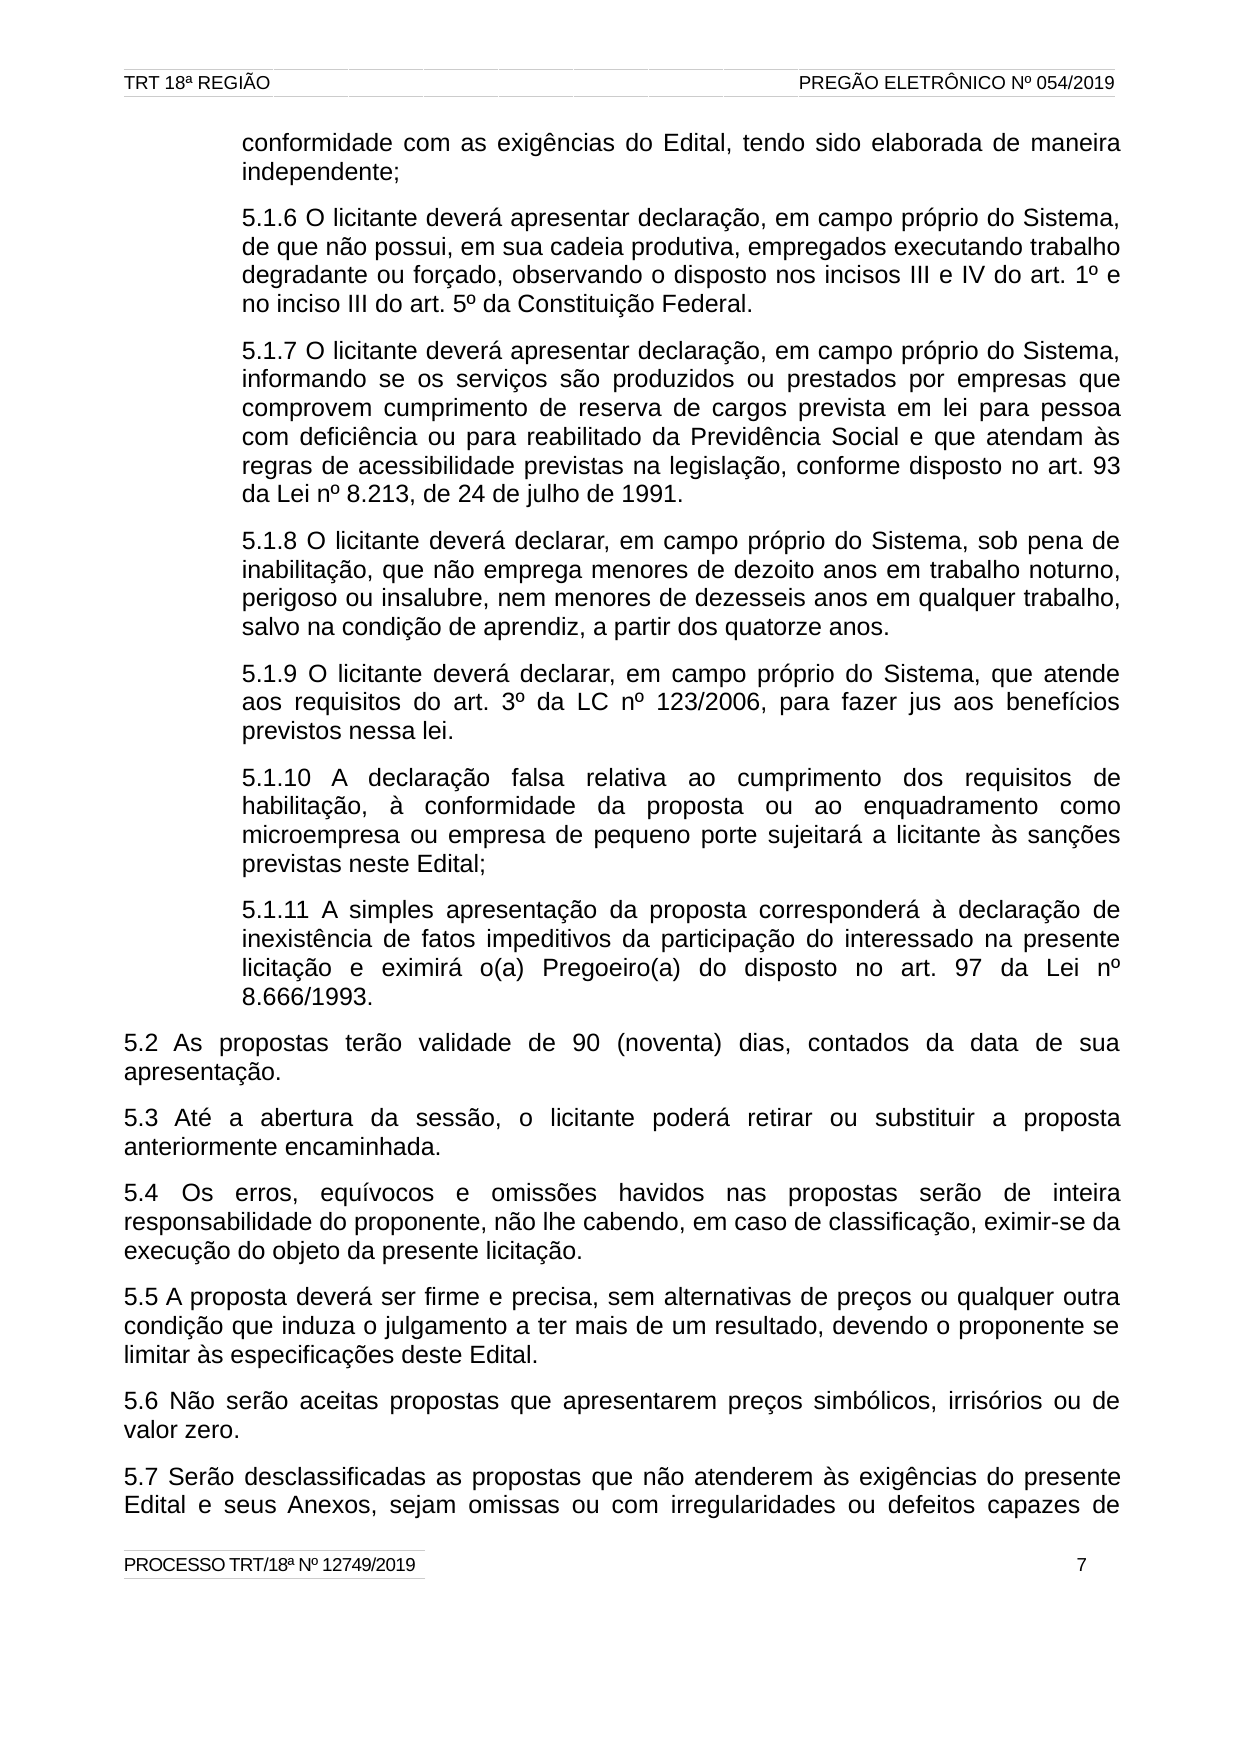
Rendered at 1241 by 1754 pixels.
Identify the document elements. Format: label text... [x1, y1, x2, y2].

text conformidade com as exigências do Edital, tendo sido elaborada de maneira independente; [242, 128, 1122, 185]
text 5.5 A proposta deverá ser firme e precisa, sem alternativas de preços ou qualquer outra condição que induza o julgamento a ter mais de um resultado, devendo o proponente se limitar às especificações deste Edital. [123, 1282, 1122, 1369]
text 5.2 As propostas terão validade de 90 (noventa) dias, contados da data de sua apresentação. [123, 1028, 1122, 1086]
list 5.1.9 O licitante deverá declarar, em campo próprio do Sistema, que atende aos requisitos do art. 3º da LC nº 123/2006, para fazer jus aos benefícios previstos nessa lei. [242, 659, 1122, 745]
text 5.6 Não serão aceitas propostas que apresentarem preços simbólicos, irrisórios ou de valor zero. [123, 1386, 1122, 1444]
text 5.1.8 O licitante deverá declarar, em campo próprio do Sistema, sob pena de inabilitação, que não emprega menores de dezoito anos em trabalho noturno, perigoso ou insalubre, nem menores de dezesseis anos em qualquer trabalho, salvo na condição de aprendiz, a partir dos quatorze anos. [242, 526, 1122, 641]
text 5.3 Até a abertura da sessão, o licitante poderá retirar ou substituir a proposta anteriormente encaminhada. [123, 1103, 1122, 1161]
text 5.1.7 O licitante deverá apresentar declaração, em campo próprio do Sistema, informando se os serviços são produzidos ou prestados por empresas que comprovem cumprimento de reserva de cargos prevista em lei para pessoa com deficiência ou para reabilitado da Previdência Social e que atendam às regras de acessibilidade previstas na legislação, conforme disposto no art. 93 da Lei nº 8.213, de 24 de julho de 1991. [242, 336, 1122, 508]
text 5.7 Serão desclassificadas as propostas que não atenderem às exigências do presente Edital e seus Anexos, sejam omissas ou com irregularidades ou defeitos capazes de [123, 1462, 1122, 1519]
text 5.1.6 O licitante deverá apresentar declaração, em campo próprio do Sistema, de que não possui, em sua cadeia produtiva, empregados executando trabalho degradante ou forçado, observando o disposto nos incisos III e IV do art. 1º e no inciso III do art. 5º da Constituição Federal. [242, 203, 1122, 318]
text 5.4 Os erros, equívocos e omissões havidos nas propostas serão de inteira responsabilidade do proponente, não lhe cabendo, em caso de classificação, eximir-se da execução do objeto da presente licitação. [123, 1178, 1122, 1265]
list 5.1.11 A simples apresentação da proposta corresponderá à declaração de inexistência de fatos impeditivos da participação do interessado na presente licitação e eximirá o(a) Pregoeiro(a) do disposto no art. 97 da Lei nº 8.666/1993. [242, 895, 1122, 1010]
text 5.1.10 A declaração falsa relativa ao cumprimento dos requisitos de habilitação, à conformidade da proposta ou ao enquadramento como microempresa ou empresa de pequeno porte sujeitará a licitante às sanções previstas neste Edital; [242, 763, 1122, 878]
